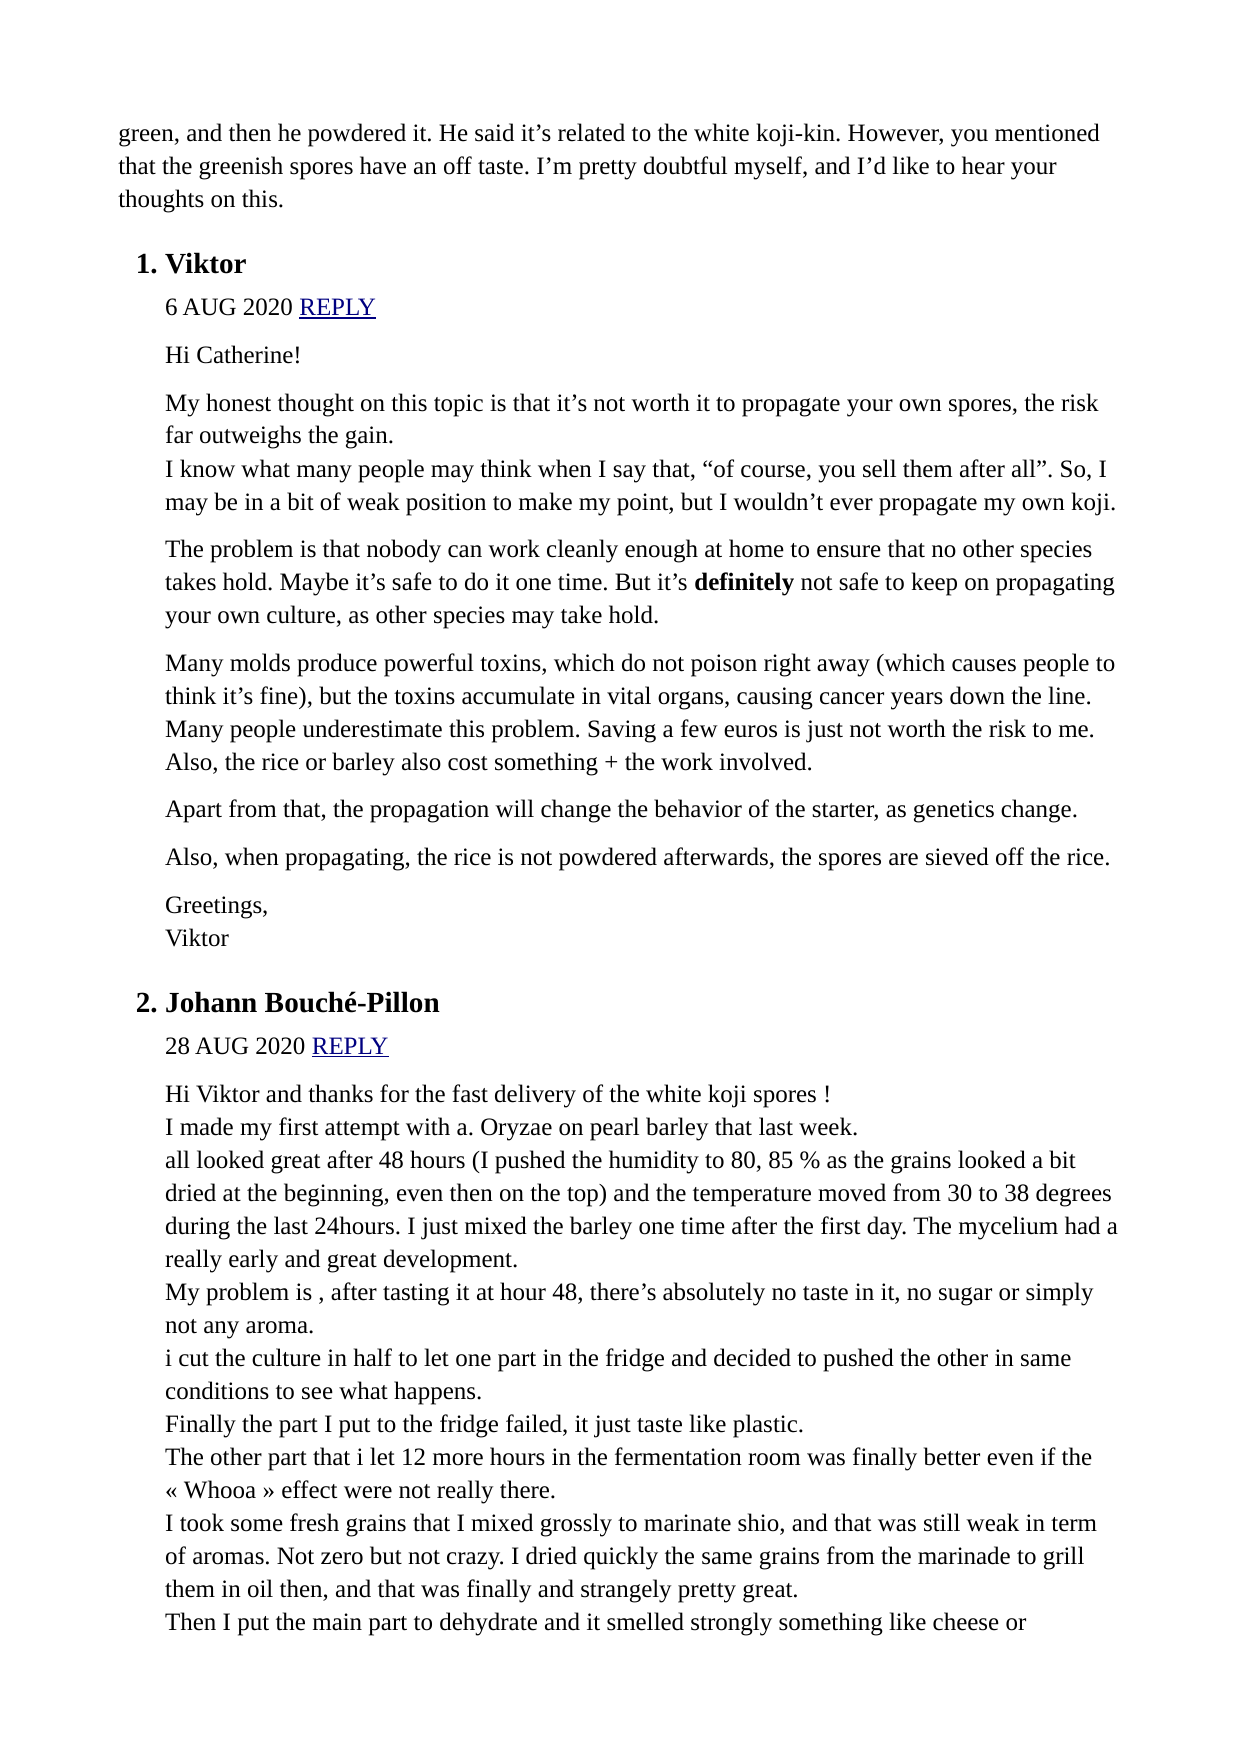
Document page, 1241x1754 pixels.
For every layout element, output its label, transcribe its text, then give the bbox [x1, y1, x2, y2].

list Hi Viktor and thanks for the fast delivery of the white koji spores ! I made my first attempt with a. Oryzae on pearl barley that last week. all looked great after 48 hours (I pushed the humidity to 80, 85 % as the grains looked a bit dried at the beginning, even then on the top) and the temperature moved from 30 to 38 degrees during the last 24hours. I just mixed the barley one time after the first day. The mycelium had a really early and great development. My problem is , after tasting it at hour 48, there’s absolutely no taste in it, no sugar or simply not any aroma. i cut the culture in half to let one part in the fridge and decided to pushed the other in same conditions to see what happens. Finally the part I put to the fridge failed, it just taste like plastic. The other part that i let 12 more hours in the fermentation room was finally better even if the « Whooa » effect were not really there. I took some fresh grains that I mixed grossly to marinate shio, and that was still weak in term of aromas. Not zero but not crazy. I dried quickly the same grains from the marinade to grill them in oil then, and that was finally and strangely pretty great. Then I put the main part to dehydrate and it smelled strongly something like cheese or [136, 1079, 1122, 1636]
list 6 AUG 2020 REPLY [136, 292, 1122, 321]
list The problem is that nobody can work cleanly enough at home to ensure that no other species takes hold. Maybe it’s safe to do it one time. But it’s definitely not safe to keep on propagating your own culture, as other species may take hold. [136, 534, 1122, 629]
subtitle Viktor [136, 246, 1122, 280]
list green, and then he powdered it. He said it’s related to the white koji-kin. However, you mentioned that the greenish spores have an off taste. I’m pretty doubtful myself, and I’d like to hear your thoughts on this. [118, 118, 1122, 213]
list Many molds produce powerful toxins, which do not poison right away (which causes people to think it’s fine), but the toxins accumulate in vital organs, causing cancer years down the line. Many people underestimate this problem. Saving a few euros is just not worth the risk to me. Also, the rice or barley also cost something + the work involved. [136, 648, 1122, 776]
list 28 AUG 2020 REPLY [136, 1031, 1122, 1060]
list Hi Catherine! [136, 340, 1122, 369]
list Greetings, Viktor [136, 890, 1122, 952]
list My honest thought on this topic is that it’s not worth it to propagate your own spores, the risk far outweighs the gain. I know what many people may think when I say that, “of course, you sell them after all”. So, I may be in a bit of weak position to make my point, but I wouldn’t ever propagate my own koji. [136, 388, 1122, 515]
list Apart from that, the propagation will change the behavior of the starter, as genetics change. [136, 794, 1122, 823]
list Also, when propagating, the rice is not powdered afterwards, the spores are sieved off the rice. [136, 842, 1122, 871]
subtitle Johann Bouché-Pillon [136, 985, 1122, 1018]
